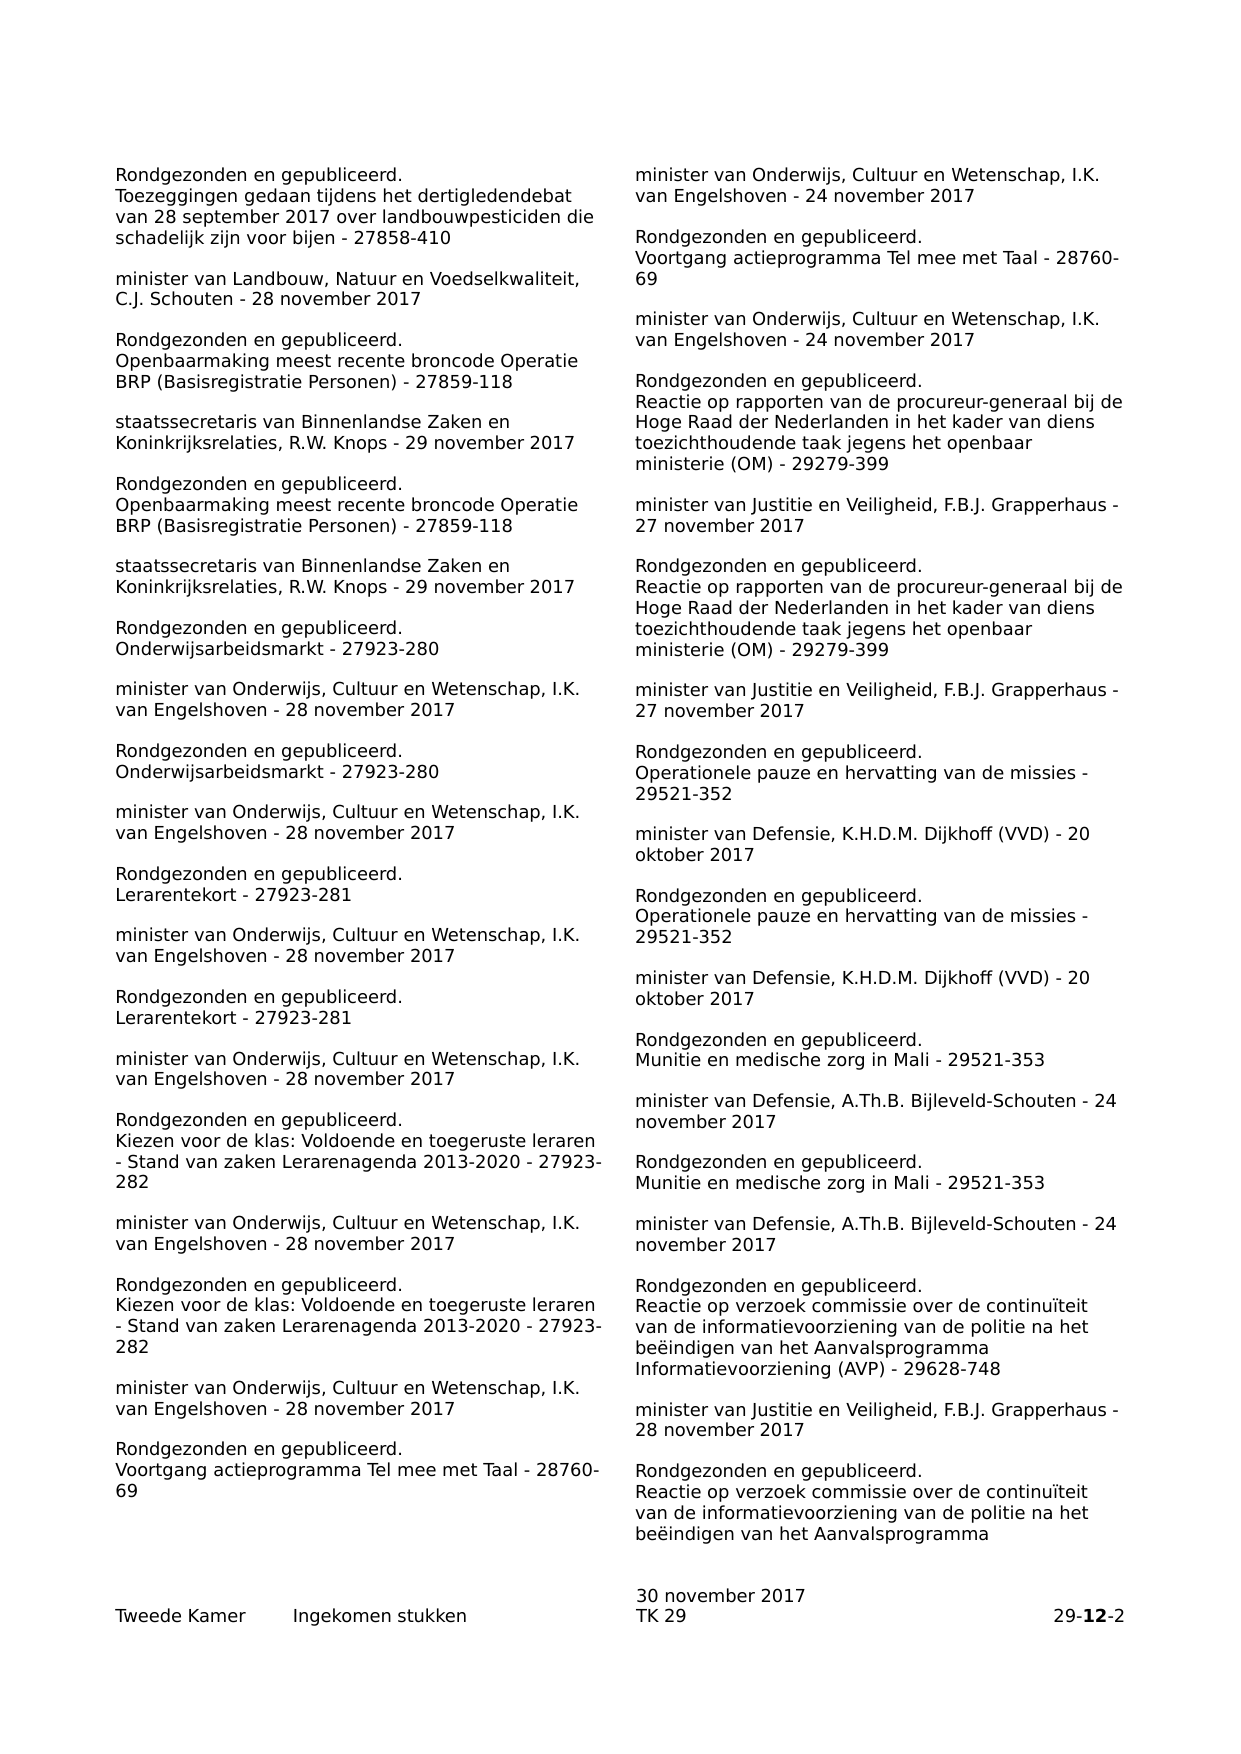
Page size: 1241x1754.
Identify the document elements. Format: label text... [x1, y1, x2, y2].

text Openbaarmaking meest recente broncode Operatie BRP (Basisregistratie Personen) - 27859-118 [115, 351, 605, 392]
text minister van Defensie, K.H.D.M. Dijkhoff (VVD) - 20 oktober 2017 [635, 968, 1125, 1009]
text Openbaarmaking meest recente broncode Operatie BRP (Basisregistratie Personen) - 27859-118 [115, 494, 605, 536]
text Rondgezonden en gepubliceerd. [115, 1110, 605, 1131]
text Rondgezonden en gepubliceerd. [635, 227, 1125, 247]
text minister van Onderwijs, Cultuur en Wetenschap, I.K. van Engelshoven - 28 november 2017 [115, 802, 605, 844]
text Rondgezonden en gepubliceerd. [635, 371, 1125, 391]
text Kiezen voor de klas: Voldoende en toegeruste leraren - Stand van zaken Lerarenagenda 2013-2020 - 27923-282 [115, 1131, 605, 1193]
text Rondgezonden en gepubliceerd. [115, 864, 605, 884]
text Rondgezonden en gepubliceerd. [115, 474, 605, 494]
text minister van Defensie, A.Th.B. Bijleveld-Schouten - 24 november 2017 [635, 1214, 1125, 1255]
text Toezeggingen gedaan tijdens het dertigledendebat van 28 september 2017 over landbouwpesticiden die schadelijk zijn voor bijen - 27858-410 [115, 186, 605, 248]
text Rondgezonden en gepubliceerd. [635, 1029, 1125, 1050]
text Rondgezonden en gepubliceerd. [115, 330, 605, 351]
text minister van Onderwijs, Cultuur en Wetenschap, I.K. van Engelshoven - 28 november 2017 [115, 925, 605, 967]
text minister van Onderwijs, Cultuur en Wetenschap, I.K. van Engelshoven - 28 november 2017 [115, 679, 605, 721]
text Operationele pauze en hervatting van de missies - 29521-352 [635, 762, 1125, 804]
text Rondgezonden en gepubliceerd. [635, 742, 1125, 762]
text Reactie op rapporten van de procureur-generaal bij de Hoge Raad der Nederlanden in het kader van diens toezichthoudende taak jegens het openbaar ministerie (OM) - 29279-399 [635, 391, 1125, 475]
text Voortgang actieprogramma Tel mee met Taal - 28760-69 [635, 247, 1125, 289]
text Operationele pauze en hervatting van de missies - 29521-352 [635, 906, 1125, 948]
text Rondgezonden en gepubliceerd. [115, 1274, 605, 1295]
text minister van Onderwijs, Cultuur en Wetenschap, I.K. van Engelshoven - 28 november 2017 [115, 1213, 605, 1254]
text Kiezen voor de klas: Voldoende en toegeruste leraren - Stand van zaken Lerarenagenda 2013-2020 - 27923-282 [115, 1295, 605, 1358]
text minister van Defensie, A.Th.B. Bijleveld-Schouten - 24 november 2017 [635, 1091, 1125, 1132]
text Rondgezonden en gepubliceerd. [635, 1152, 1125, 1173]
text staatssecretaris van Binnenlandse Zaken en Koninkrijksrelaties, R.W. Knops - 29 november 2017 [115, 412, 605, 454]
text Reactie op verzoek commissie over de continuïteit van de informatievoorziening van de politie na het beëindigen van het Aanvalsprogramma [635, 1482, 1125, 1544]
text minister van Onderwijs, Cultuur en Wetenschap, I.K. van Engelshoven - 24 november 2017 [635, 309, 1125, 351]
text Onderwijsarbeidsmarkt - 27923-280 [115, 638, 605, 659]
text Rondgezonden en gepubliceerd. [635, 1275, 1125, 1296]
text minister van Onderwijs, Cultuur en Wetenschap, I.K. van Engelshoven - 28 november 2017 [115, 1378, 605, 1419]
text minister van Landbouw, Natuur en Voedselkwaliteit, C.J. Schouten - 28 november 2017 [115, 268, 605, 310]
text Rondgezonden en gepubliceerd. [115, 165, 605, 186]
text Reactie op rapporten van de procureur-generaal bij de Hoge Raad der Nederlanden in het kader van diens toezichthoudende taak jegens het openbaar ministerie (OM) - 29279-399 [635, 577, 1125, 660]
text Voortgang actieprogramma Tel mee met Taal - 28760-69 [115, 1460, 605, 1502]
text Munitie en medische zorg in Mali - 29521-353 [635, 1173, 1125, 1194]
text minister van Onderwijs, Cultuur en Wetenschap, I.K. van Engelshoven - 28 november 2017 [115, 1048, 605, 1090]
text minister van Onderwijs, Cultuur en Wetenschap, I.K. van Engelshoven - 24 november 2017 [635, 165, 1125, 207]
text minister van Defensie, K.H.D.M. Dijkhoff (VVD) - 20 oktober 2017 [635, 824, 1125, 866]
text staatssecretaris van Binnenlandse Zaken en Koninkrijksrelaties, R.W. Knops - 29 november 2017 [115, 556, 605, 598]
text minister van Justitie en Veiligheid, F.B.J. Grapperhaus - 27 november 2017 [635, 495, 1125, 536]
text Reactie op verzoek commissie over de continuïteit van de informatievoorziening van de politie na het beëindigen van het Aanvalsprogramma Informatievoorziening (AVP) - 29628-748 [635, 1296, 1125, 1379]
text Rondgezonden en gepubliceerd. [635, 886, 1125, 906]
text minister van Justitie en Veiligheid, F.B.J. Grapperhaus - 28 november 2017 [635, 1399, 1125, 1441]
text Rondgezonden en gepubliceerd. [635, 556, 1125, 577]
text Rondgezonden en gepubliceerd. [115, 987, 605, 1007]
text Rondgezonden en gepubliceerd. [635, 1461, 1125, 1482]
text Munitie en medische zorg in Mali - 29521-353 [635, 1050, 1125, 1071]
text Lerarentekort - 27923-281 [115, 884, 605, 905]
text minister van Justitie en Veiligheid, F.B.J. Grapperhaus - 27 november 2017 [635, 680, 1125, 722]
text Onderwijsarbeidsmarkt - 27923-280 [115, 761, 605, 782]
text Lerarentekort - 27923-281 [115, 1007, 605, 1028]
text Rondgezonden en gepubliceerd. [115, 741, 605, 761]
text Rondgezonden en gepubliceerd. [115, 618, 605, 638]
text Rondgezonden en gepubliceerd. [115, 1439, 605, 1460]
